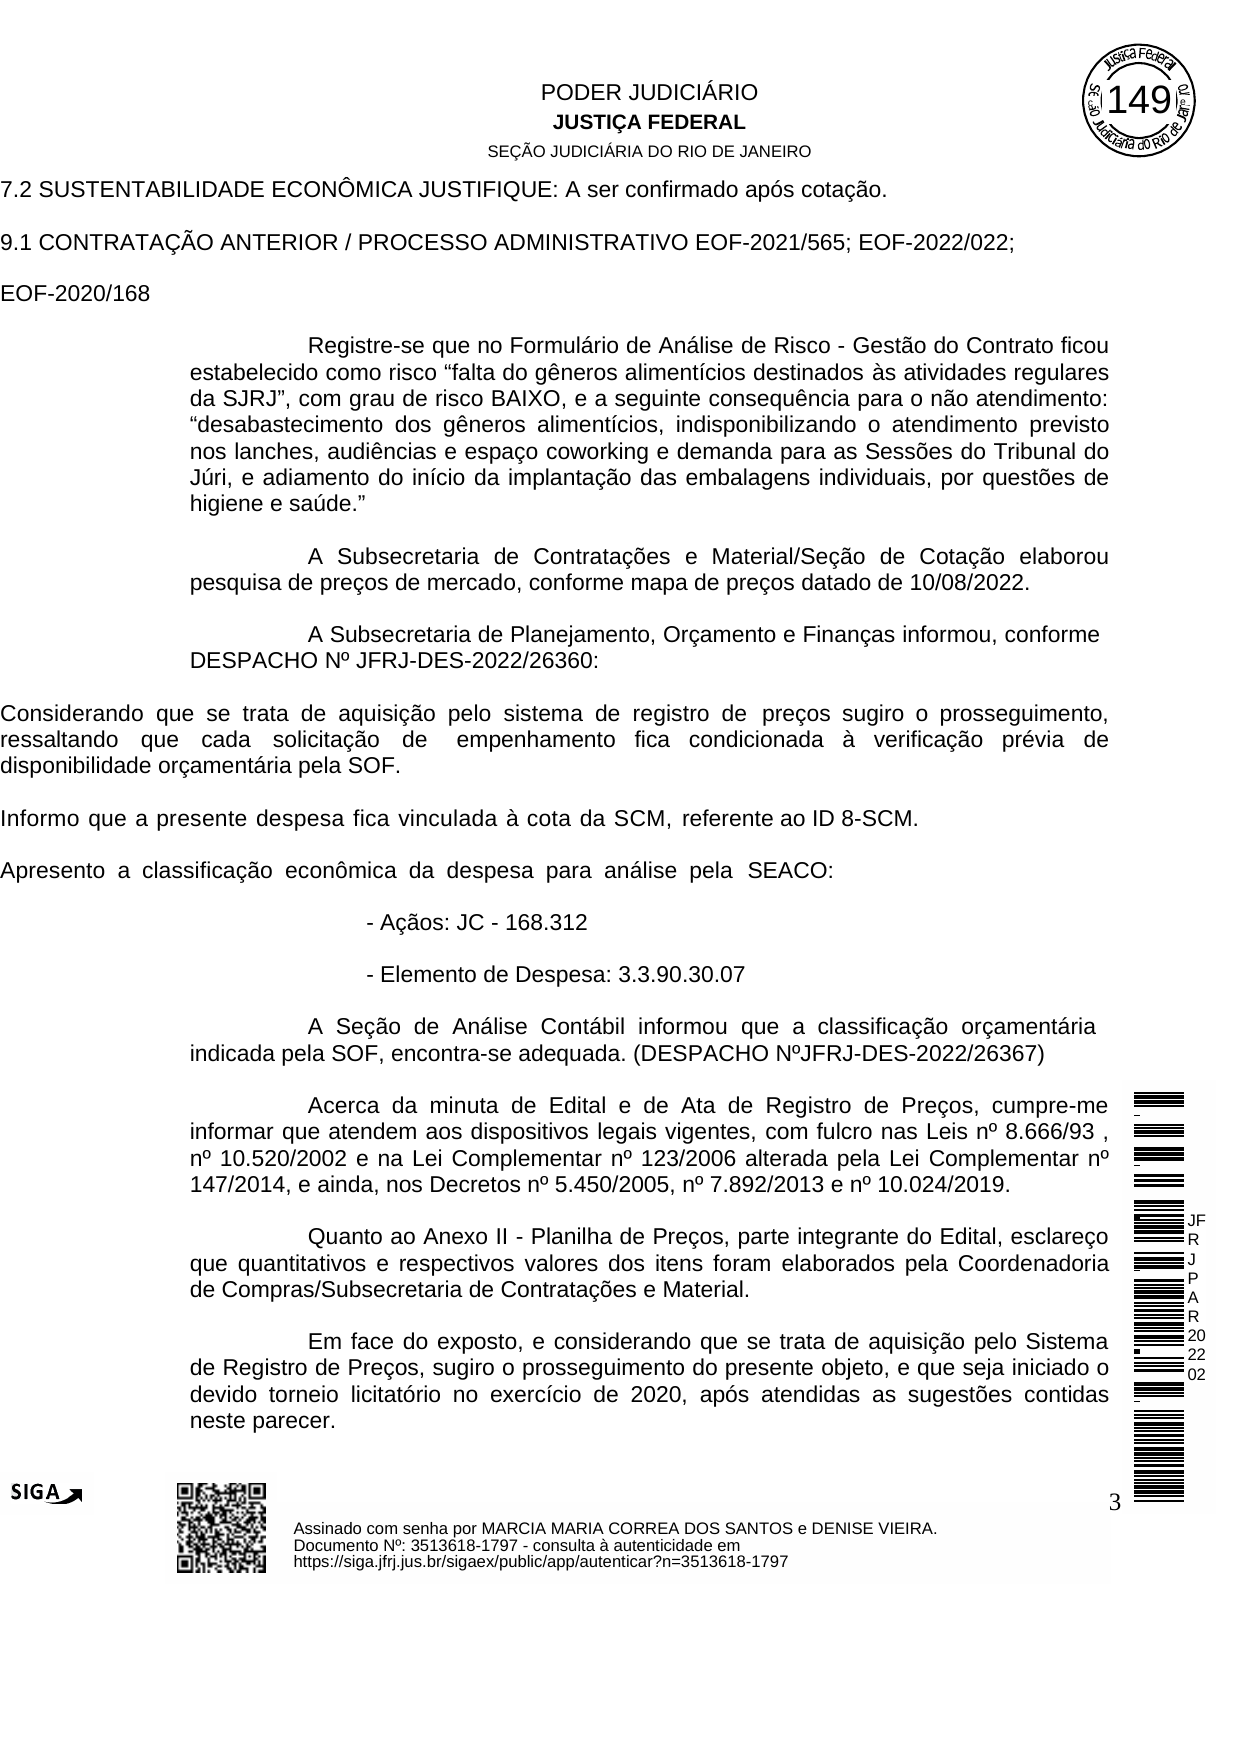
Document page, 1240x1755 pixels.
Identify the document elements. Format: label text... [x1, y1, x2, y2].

text A Subsecretaria de Planejamento, Orçamento e Finanças informou, conforme DESPACHO Nº JFRJ-DES-2022/26360: [189, 621, 1135, 674]
text - Açãos: JC - 168.312 [366, 909, 1239, 935]
text JFRJPAR202202713A [1187, 1211, 1206, 1383]
text Registre-se que no Formulário de Análise de Risco - Gestão do Contrato ficou estabelecido como risco “falta do gêneros alimentícios destinados às atividades regulares da SJRJ”, com grau de risco BAIXO, e a seguinte consequência para o não atendimento: “desabastecimento dos gêneros alimentícios, indisponibilizando o atendimento previsto nos lanches, audiências e espaço coworking e demanda para as Sessões do Tribunal do Júri, e adiamento do início da implantação das embalagens individuais, por questões de higiene e saúde.” [189, 332, 1109, 517]
text Informo que a presente despesa fica vinculada à cota da SCM, referente ao ID 8-SCM. [0, 804, 1109, 831]
text Apresento a classificação econômica da despesa para análise pela SEACO: [0, 857, 1109, 883]
text - Elemento de Despesa: 3.3.90.30.07 [366, 961, 1239, 987]
text A Seção de Análise Contábil informou que a classificação orçamentária indicada pela SOF, encontra-se adequada. (DESPACHO NºJFRJ-DES-2022/26367) [189, 1013, 1135, 1066]
text ç [1088, 97, 1100, 106]
text 9.1 CONTRATAÇÃO ANTERIOR / PROCESSO ADMINISTRATIVO EOF-2021/565; EOF-2022/022; EOF-2020/168 [0, 228, 1054, 306]
text 7.2 SUSTENTABILIDADE ECONÔMICA JUSTIFIQUE: A ser confirmado após cotação. [0, 176, 913, 202]
text e [1180, 96, 1192, 105]
text Acerca da minuta de Edital e de Ata de Registro de Preços, cumpre-me informar que atendem aos dispositivos legais vigentes, com fulcro nas Leis nº 8.666/93 , nº 10.520/2002 e na Lei Complementar nº 123/2006 alterada pela Lei Complementar nº 147/2014, e ainda, nos Decretos nº 5.450/2005, nº 7.892/2013 e nº 10.024/2019. [189, 1092, 1109, 1197]
text A Subsecretaria de Contratações e Material/Seção de Cotação elaborou pesquisa de preços de mercado, conforme mapa de preços datado de 10/08/2022. [189, 543, 1109, 595]
text Considerando que se trata de aquisição pelo sistema de registro de preços sugiro o prosseguimento, ressaltando que cada solicitação de empenhamento fica condicionada à verificação prévia de disponibilidade orçamentária pela SOF. [0, 700, 1109, 779]
text Quanto ao Anexo II - Planilha de Preços, parte integrante do Edital, esclareço que quantitativos e respectivos valores dos itens foram elaborados pela Coordenadoria de Compras/Subsecretaria de Contratações e Material. [189, 1223, 1109, 1302]
text Em face do exposto, e considerando que se trata de aquisição pelo Sistema de Registro de Preços, sugiro o prosseguimento do presente objeto, e que seja iniciado o devido torneio licitatório no exercício de 2020, após atendidas as sugestões contidas neste parecer. [189, 1328, 1109, 1433]
